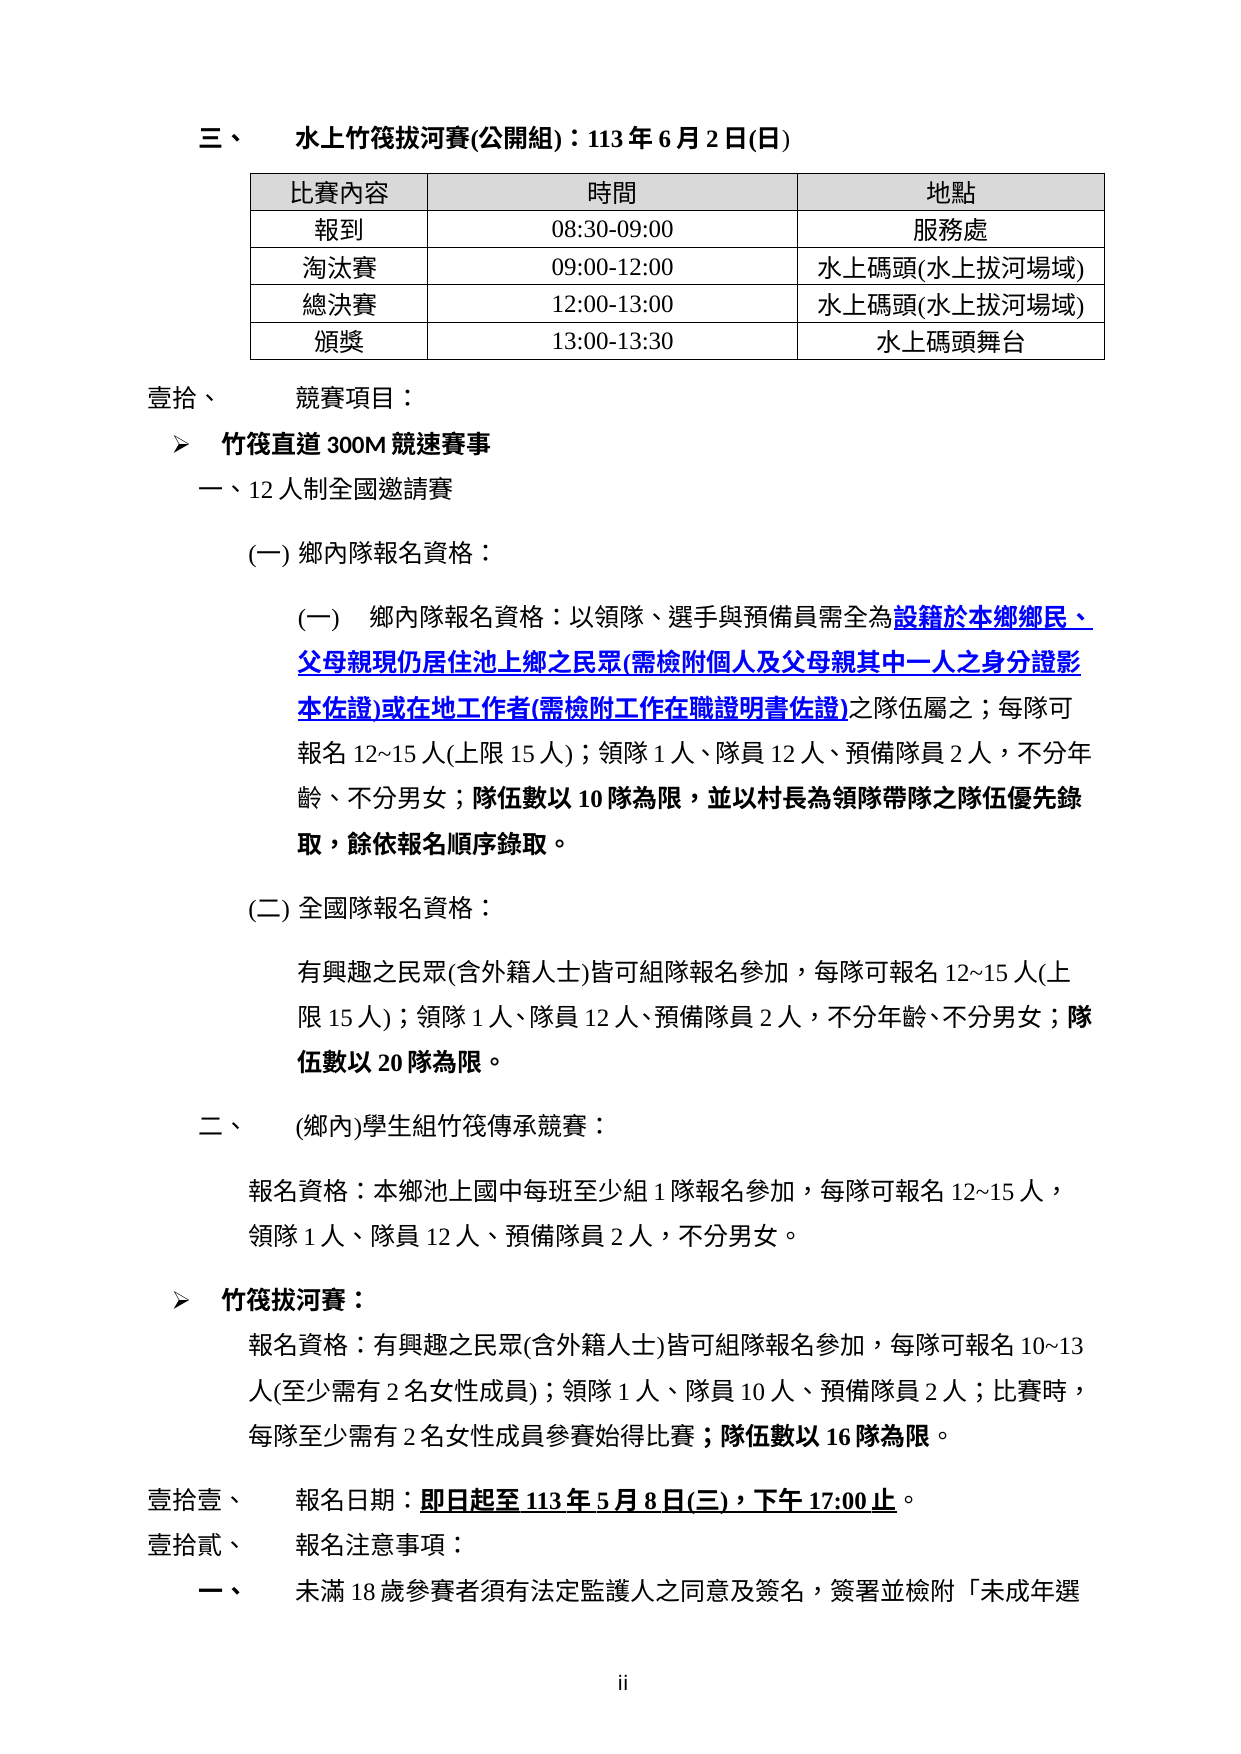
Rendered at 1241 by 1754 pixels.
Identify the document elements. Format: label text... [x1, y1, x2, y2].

text 報名資格：有興趣之民眾(含外籍人士)皆可組隊報名參加，每隊可報名10~13人(至少需有2名女性成員)；領隊1人、隊員10人、預備隊員2人；比賽時，每隊至少需有2名女性成員參賽始得比賽；隊伍數以16隊為限。 [248, 1326, 1092, 1452]
table_cell 水上碼頭舞台 [798, 323, 1104, 359]
table_cell 水上碼頭(水上拔河場域) [798, 285, 1104, 322]
table_cell 12:00-13:00 [428, 285, 797, 322]
table_header 比賽內容 [251, 174, 427, 210]
list 12人制全國邀請賽 [198, 469, 1092, 506]
list 鄉內隊報名資格： [248, 533, 1092, 570]
table_cell 報到 [251, 211, 427, 247]
table_cell 水上碼頭(水上拔河場域) [798, 248, 1104, 284]
list 未滿18歲參賽者須有法定監護人之同意及簽名，簽署並檢附「未成年選 [198, 1571, 1092, 1607]
table_cell 08:30-09:00 [428, 211, 797, 247]
list 報名日期：即日起至113年5月8日(三)，下午17:00止。 [148, 1480, 1092, 1517]
table_header 地點 [798, 174, 1104, 210]
text (一) 鄉內隊報名資格：以領隊、選手與預備員需全為設籍於本鄉鄉民、父母親現仍居住池上鄉之民眾(需檢附個人及父母親其中一人之身分證影本佐證)或在地工作者(需檢附工作在職證明書佐證)之隊伍屬之；每隊可報名12~15人(上限15人)；領隊1人、隊員12人、預備隊員2人，不分年齡、不分男女；隊伍數以10隊為限，並以村長為領隊帶隊之隊伍優先錄取，餘依報名順序錄取。 [298, 597, 1092, 860]
text 有興趣之民眾(含外籍人士)皆可組隊報名參加，每隊可報名12~15人(上限15人)；領隊1人、隊員12人、預備隊員2人，不分年齡、不分男女；隊伍數以20隊為限。 [298, 952, 1092, 1079]
table_cell 服務處 [798, 211, 1104, 247]
table_header 時間 [428, 174, 797, 210]
table_cell 淘汰賽 [251, 248, 427, 284]
list 水上竹筏拔河賽(公開組)：113年6月2日(日) [198, 118, 1092, 154]
list 竹筏拔河賽： [171, 1280, 1092, 1317]
list 競賽項目： [148, 379, 1092, 415]
table_cell 13:00-13:30 [428, 323, 797, 359]
list 竹筏直道300M競速賽事 [171, 424, 1092, 460]
table_cell 頒獎 [251, 323, 427, 359]
list 報名注意事項： [148, 1526, 1092, 1562]
table_cell 09:00-12:00 [428, 248, 797, 284]
list (鄉內)學生組竹筏傳承競賽： [198, 1107, 1092, 1143]
table_cell 總決賽 [251, 285, 427, 322]
list 全國隊報名資格： [248, 888, 1092, 924]
text 報名資格：本鄉池上國中每班至少組1隊報名參加，每隊可報名12~15人，領隊1人、隊員12人、預備隊員2人，不分男女。 [248, 1171, 1092, 1252]
